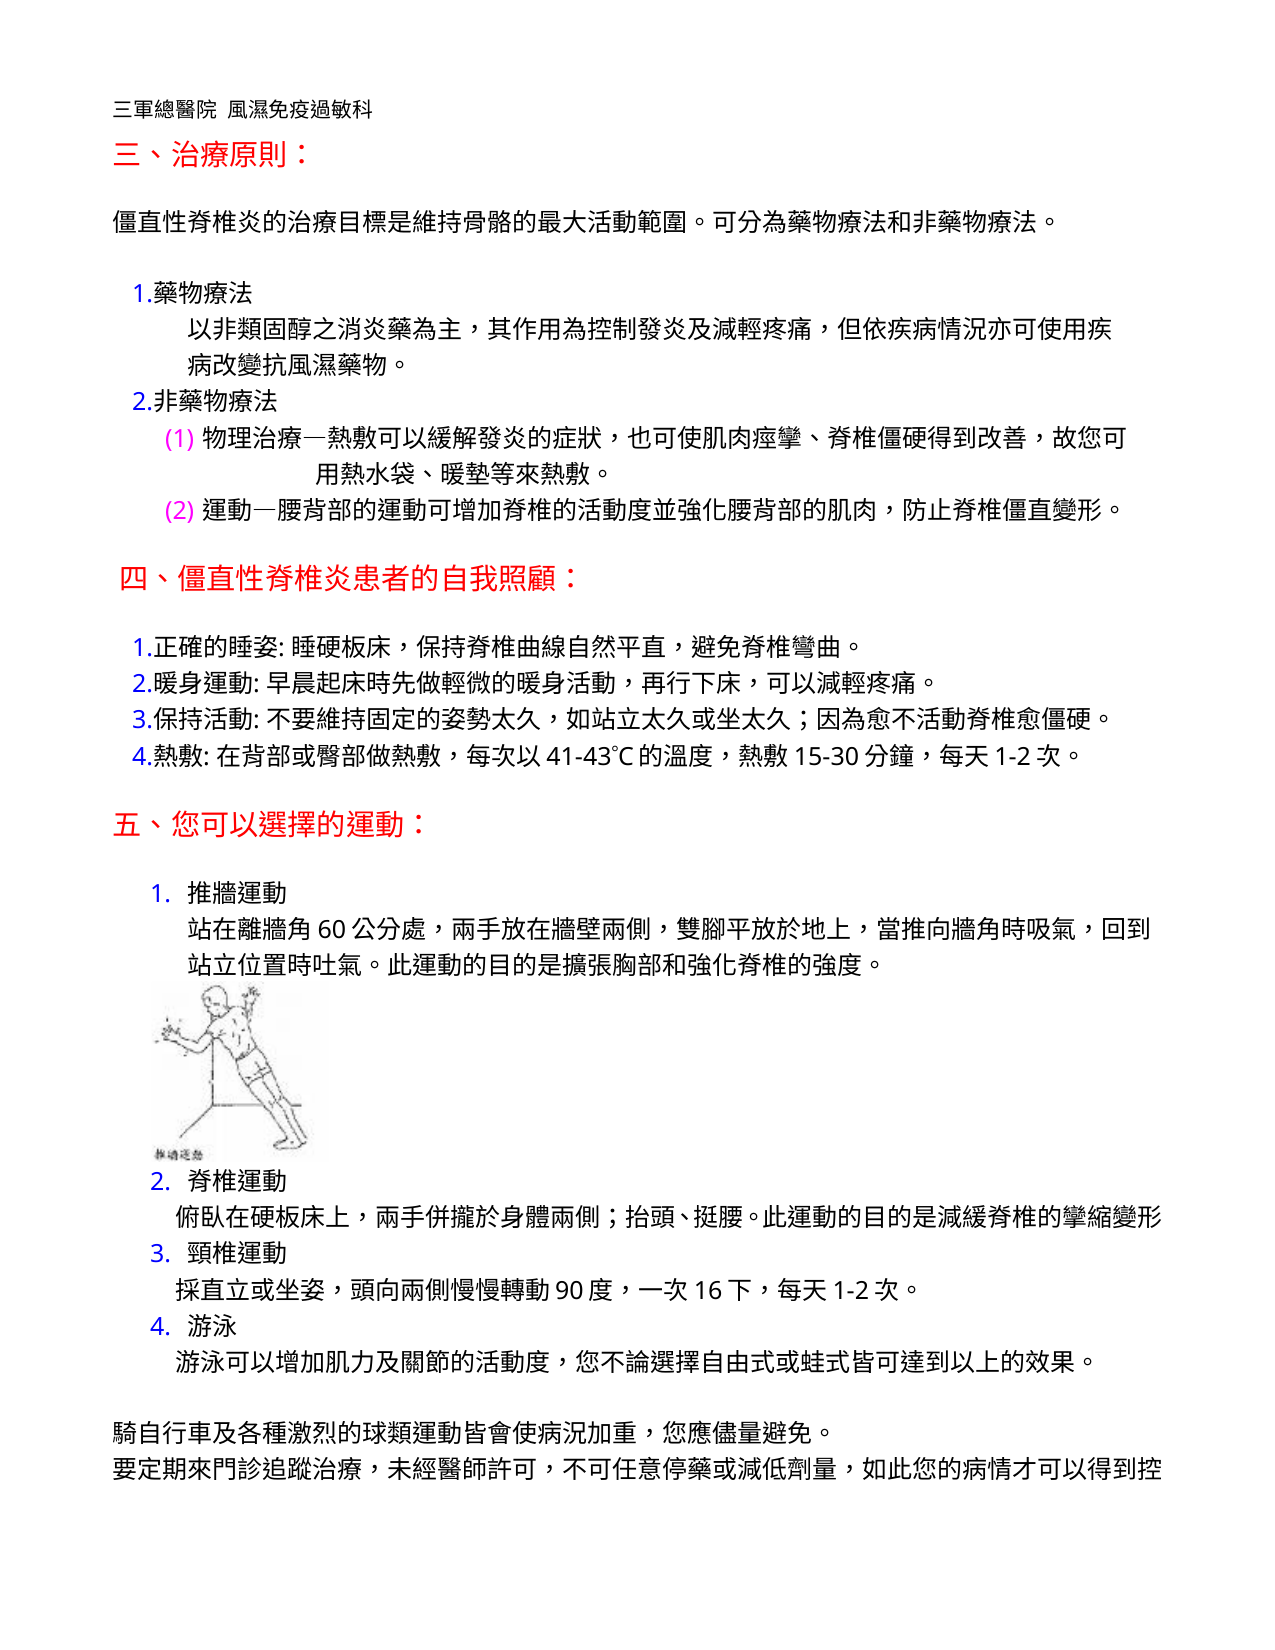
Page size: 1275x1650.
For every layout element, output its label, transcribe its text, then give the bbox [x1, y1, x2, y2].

text 病改變抗風濕藥物。 [187, 346, 1162, 382]
picture [151, 981, 330, 1162]
text 俯臥在硬板床上，兩手併攏於身體兩側；抬頭、挺腰。此運動的目的是減緩脊椎的攣縮變形。 [150, 1198, 1162, 1234]
text 游泳可以增加肌力及關節的活動度，您不論選擇自由式或蛙式皆可達到以上的效果。 [150, 1343, 1162, 1379]
text 騎自行車及各種激烈的球類運動皆會使病況加重，您應儘量避免。 [112, 1413, 1162, 1449]
text 四、僵直性脊椎炎患者的自我照顧： [112, 556, 1162, 598]
list 游泳 [150, 1306, 1162, 1343]
text 採直立或坐姿，頭向兩側慢慢轉動90度，一次16下，每天1-2次。 [150, 1270, 1162, 1306]
text 4.熱敷: 在背部或臀部做熱敷，每次以41-43°C的溫度，熱敷15-30分鐘，每天1-2次。 [112, 736, 1162, 772]
list 脊椎運動 [150, 1161, 1162, 1198]
text 五、您可以選擇的運動： [112, 802, 1162, 844]
text 以非類固醇之消炎藥為主，其作用為控制發炎及減輕疼痛，但依疾病情況亦可使用疾 [187, 309, 1162, 346]
list 推牆運動 [150, 873, 1162, 909]
text 2.非藥物療法 [112, 382, 1162, 418]
list 運動—腰背部的運動可增加脊椎的活動度並強化腰背部的肌肉，防止脊椎僵直變形。 [165, 491, 1162, 527]
text 2.暖身運動: 早晨起床時先做輕微的暖身活動，再行下床，可以減輕疼痛。 [112, 664, 1162, 700]
list 頸椎運動 [150, 1234, 1162, 1270]
text 僵直性脊椎炎的治療目標是維持骨骼的最大活動範圍。可分為藥物療法和非藥物療法。 [112, 203, 1162, 239]
list 物理治療—熱敷可以緩解發炎的症狀，也可使肌肉痙攣、脊椎僵硬得到改善，故您可 [165, 418, 1162, 454]
text 1.正確的睡姿: 睡硬板床，保持脊椎曲線自然平直，避免脊椎彎曲。 [112, 627, 1162, 664]
text 三、治療原則： [112, 131, 1162, 173]
text 用熱水袋、暖墊等來熱敷。 [165, 454, 1162, 491]
text 站在離牆角60公分處，兩手放在牆壁兩側，雙腳平放於地上，當推向牆角時吸氣，回到站立位置時吐氣。此運動的目的是擴張胸部和強化脊椎的強度。 [187, 909, 1162, 982]
text 1.藥物療法 [112, 273, 1162, 309]
text 3.保持活動: 不要維持固定的姿勢太久，如站立太久或坐太久；因為愈不活動脊椎愈僵硬。 [112, 700, 1162, 736]
text 要定期來門診追蹤治療，未經醫師許可，不可任意停藥或減低劑量，如此您的病情才可以得到控 [112, 1449, 1162, 1486]
